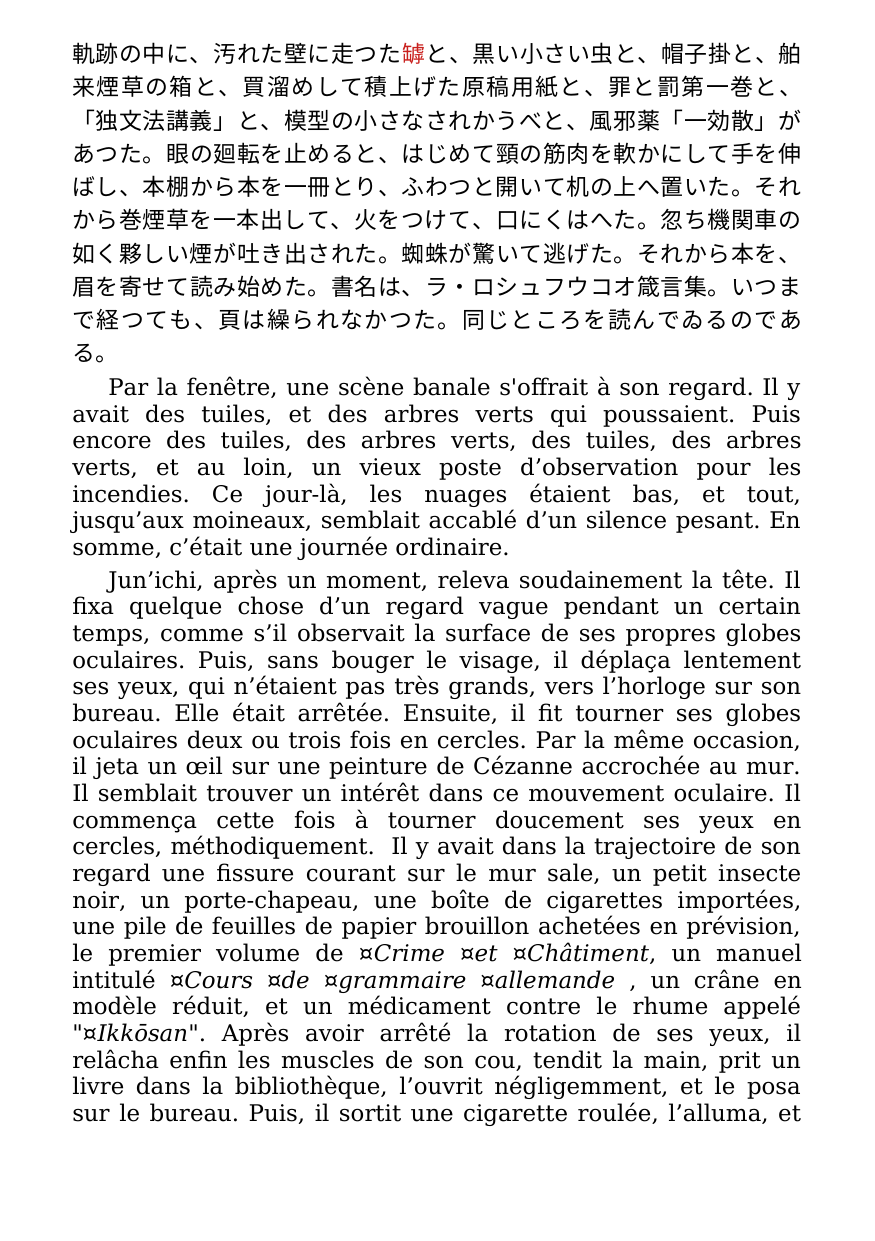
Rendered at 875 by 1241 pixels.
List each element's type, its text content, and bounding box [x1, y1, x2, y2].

text Jun’ichi, après un moment, releva soudainement la tête. Il fixa quelque chose d’un regard vague pendant un certain temps, comme s’il observait la surface de ses propres globes oculaires. Puis, sans bouger le visage, il déplaça lentement ses yeux, qui n’étaient pas très grands, vers l’horloge sur son bureau. Elle était arrêtée. Ensuite, il fit tourner ses globes oculaires deux ou trois fois en cercles. Par la même occasion, il jeta un œil sur une peinture de Cézanne accrochée au mur. Il semblait trouver un intérêt dans ce mouvement oculaire. Il commença cette fois à tourner doucement ses yeux en cercles, méthodiquement. Il y avait dans la trajectoire de son regard une fissure courant sur le mur sale, un petit insecte noir, un porte-chapeau, une boîte de cigarettes importées, une pile de feuilles de papier brouillon achetées en prévision, le premier volume de ¤Crime ¤et ¤Châtiment, un manuel intitulé ¤Cours ¤de ¤grammaire ¤allemande , un crâne en modèle réduit, et un médicament contre le rhume appelé "¤Ikkōsan". Après avoir arrêté la rotation de ses yeux, il relâcha enfin les muscles de son cou, tendit la main, prit un livre dans la bibliothèque, l’ouvrit négligemment, et le posa sur le bureau. Puis, il sortit une cigarette roulée, l’alluma, et [72, 567, 802, 1127]
text Par la fenêtre, une scène banale s'offrait à son regard. Il y avait des tuiles, et des arbres verts qui poussaient. Puis encore des tuiles, des arbres verts, des tuiles, des arbres verts, et au loin, un vieux poste d’observation pour les incendies. Ce jour-là, les nuages étaient bas, et tout, jusqu’aux moineaux, semblait accablé d’un silence pesant. En somme, c’était une journée ordinaire. [72, 374, 802, 561]
text 軌跡の中に、汚れた壁に走つた罅と、黒い小さい虫と、帽子掛と、舶来煙草の箱と、買溜めして積上げた原稿用紙と、罪と罰第一巻と、「独文法講義」と、模型の小さなされかうべと、風邪薬「一効散」があつた。眼の廻転を止めると、はじめて頸の筋肉を軟かにして手を伸ばし、本棚から本を一冊とり、ふわつと開いて机の上へ置いた。それから巻煙草を一本出して、火をつけて、口にくはへた。忽ち機関車の如く夥しい煙が吐き出された。蜘蛛が驚いて逃げた。それから本を、眉を寄せて読み始めた。書名は、ラ・ロシュフウコオ箴言集。いつまで経つても、頁は繰られなかつた。同じところを読んでゐるのである。 [72, 36, 802, 368]
